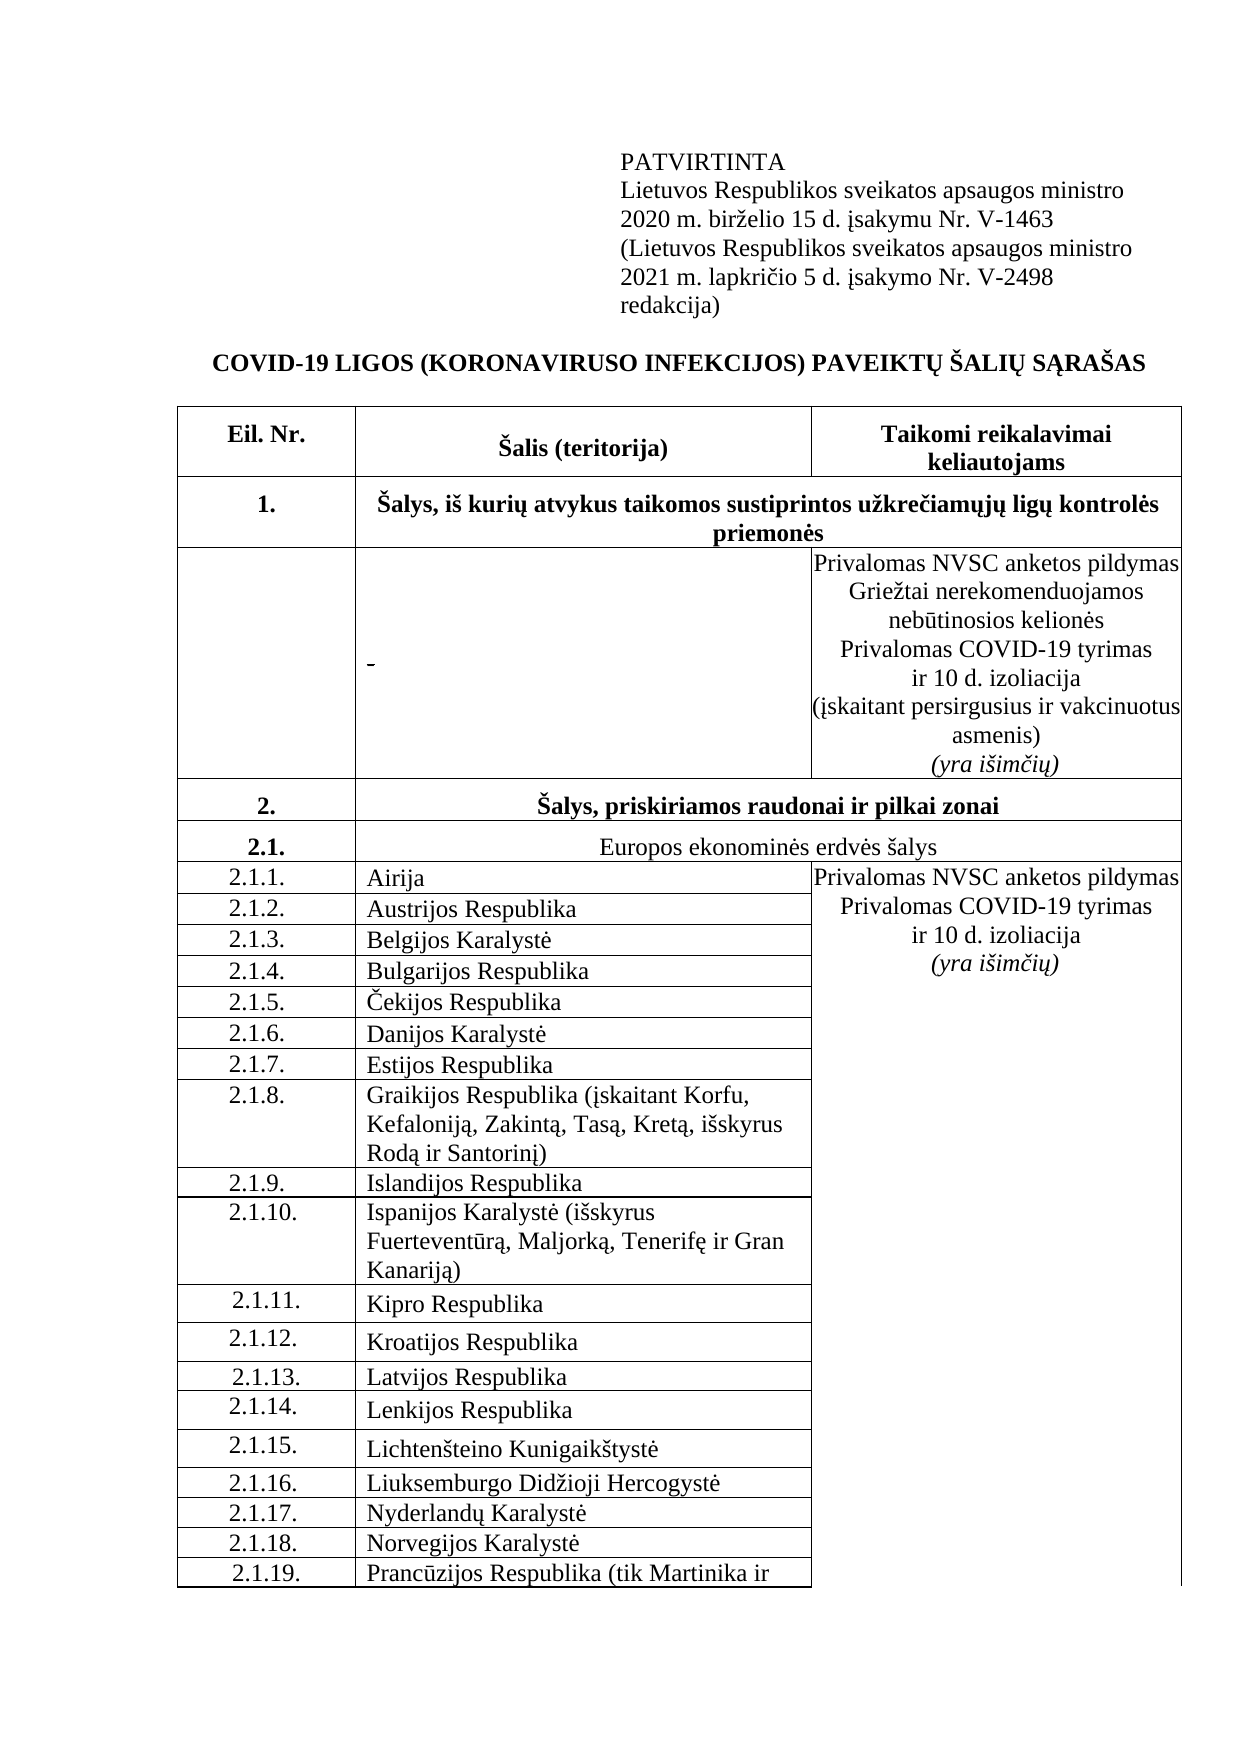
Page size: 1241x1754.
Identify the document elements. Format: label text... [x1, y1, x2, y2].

table_cell Nyderlandų Karalystė [356, 1498, 811, 1527]
table_cell 2.1. [178, 821, 355, 861]
text redakcija) [620, 291, 1181, 319]
text Lietuvos Respublikos sveikatos apsaugos ministro [620, 176, 1181, 204]
text 2020 m. birželio 15 d. įsakymu Nr. V-1463 [620, 204, 1181, 233]
table_cell Bulgarijos Respublika [356, 956, 811, 986]
text COVID-19 LIGOS (KORONAVIRUSO INFEKCIJOS) PAVEIKTŲ ŠALIŲ SĄRAŠAS [177, 348, 1181, 377]
table_cell 2.1.15. [178, 1430, 355, 1467]
table_cell 2.1.7. [178, 1049, 355, 1079]
table_cell Šalys, priskiriamos raudonai ir pilkai zonai [356, 779, 1181, 819]
table_cell 2.1.5. [178, 987, 355, 1017]
table_cell 2.1.17. [178, 1498, 355, 1527]
table_cell Privalomas NVSC anketos pildymas Privalomas COVID-19 tyrimas ir 10 d. izoliacija (yra išimčių) [812, 862, 1181, 1586]
text 2021 m. lapkričio 5 d. įsakymo Nr. V-2498 [620, 262, 1181, 291]
table_cell Šalys, iš kurių atvykus taikomos sustiprintos užkrečiamųjų ligų kontrolės priemonės [356, 477, 1181, 547]
table_cell 2.1.2. [178, 894, 355, 923]
table_cell [178, 548, 355, 778]
table_cell 2.1.9. [178, 1168, 355, 1196]
table_header Šalis (teritorija) [356, 407, 811, 476]
table_cell Lichtenšteino Kunigaikštystė [356, 1430, 811, 1467]
table_cell 2.1.1. [178, 862, 355, 892]
table_cell 1. [178, 477, 355, 547]
table_cell Islandijos Respublika [356, 1168, 811, 1196]
table_cell 2.1.12. [178, 1323, 355, 1361]
table_cell Airija [356, 862, 811, 892]
table_cell 2.1.10. [178, 1198, 355, 1284]
table_cell Europos ekonominės erdvės šalys [356, 821, 1181, 861]
table_header Taikomi reikalavimai keliautojams [812, 407, 1181, 476]
table_cell Kipro Respublika [356, 1285, 811, 1322]
table_cell 2.1.18. [178, 1528, 355, 1557]
table_cell - [356, 548, 811, 778]
table_cell Danijos Karalystė [356, 1018, 811, 1048]
table_cell Austrijos Respublika [356, 894, 811, 923]
table_cell 2.1.6. [178, 1018, 355, 1048]
table_cell 2. [178, 779, 355, 819]
table_cell Lenkijos Respublika [356, 1391, 811, 1429]
table_cell 2.1.4. [178, 956, 355, 986]
table_cell Prancūzijos Respublika (tik Martinika ir [356, 1558, 811, 1586]
table_cell 2.1.14. [178, 1391, 355, 1429]
table_cell Estijos Respublika [356, 1049, 811, 1079]
text PATVIRTINTA [620, 147, 1181, 176]
table_cell Latvijos Respublika [356, 1362, 811, 1390]
table_cell Norvegijos Karalystė [356, 1528, 811, 1557]
table_cell 2.1.8. [178, 1080, 355, 1167]
table_header Eil. Nr. [178, 407, 355, 476]
table_cell 2.1.16. [178, 1468, 355, 1497]
table_cell Privalomas NVSC anketos pildymas Griežtai nerekomenduojamos nebūtinosios kelionės Privalomas COVID-19 tyrimas ir 10 d. izoliacija (įskaitant persirgusius ir vakcinuotus asmenis) (yra išimčių) [812, 548, 1181, 778]
table_cell Ispanijos Karalystė (išskyrus Fuerteventūrą, Maljorką, Tenerifę ir Gran Kanariją) [356, 1198, 811, 1284]
table_cell 2.1.13. [178, 1362, 355, 1390]
table_cell Graikijos Respublika (įskaitant Korfu, Kefaloniją, Zakintą, Tasą, Kretą, išskyrus Rodą ir Santorinį) [356, 1080, 811, 1167]
table_cell Čekijos Respublika [356, 987, 811, 1017]
table_cell Kroatijos Respublika [356, 1323, 811, 1361]
table_cell 2.1.19. [178, 1558, 355, 1586]
table_cell Liuksemburgo Didžioji Hercogystė [356, 1468, 811, 1497]
table_cell Belgijos Karalystė [356, 925, 811, 955]
text (Lietuvos Respublikos sveikatos apsaugos ministro [620, 233, 1181, 262]
table_cell 2.1.11. [178, 1285, 355, 1322]
table_cell 2.1.3. [178, 925, 355, 955]
